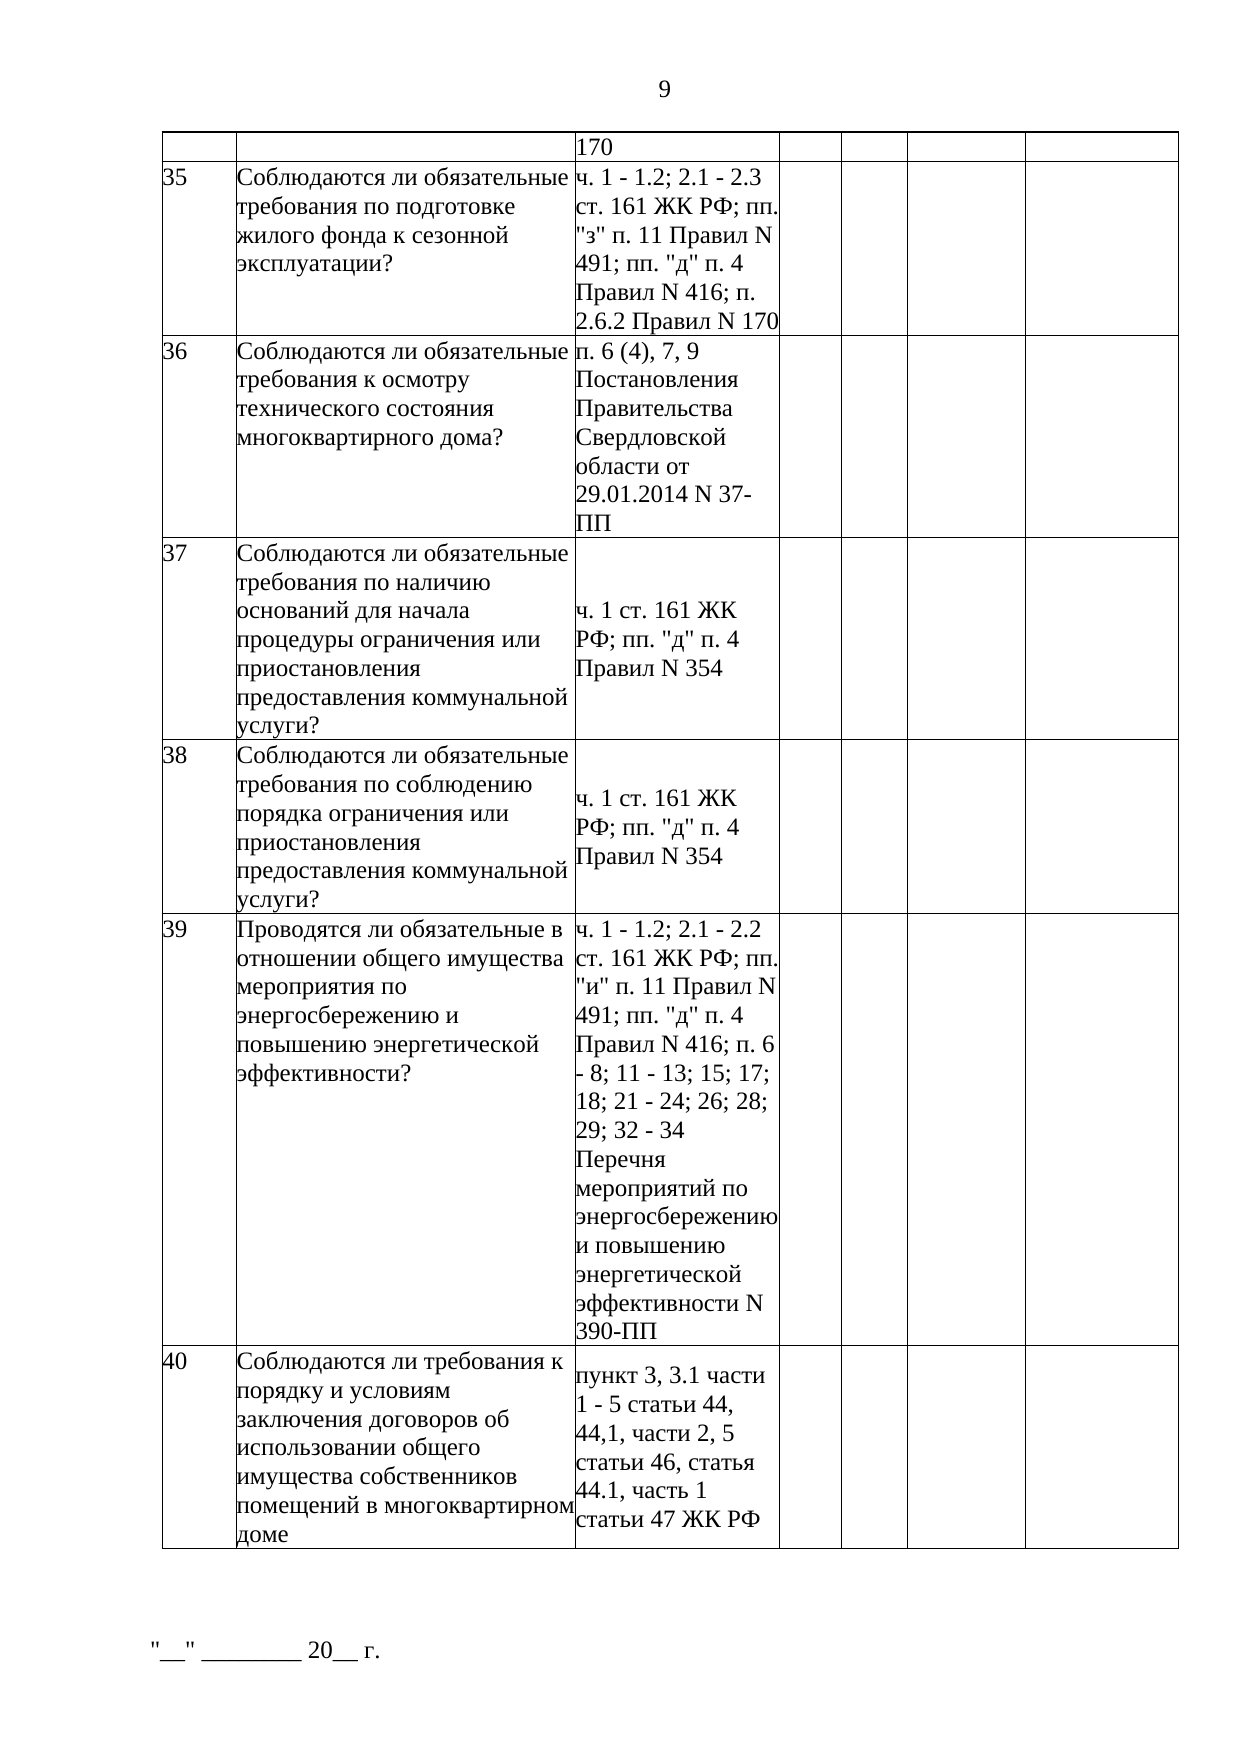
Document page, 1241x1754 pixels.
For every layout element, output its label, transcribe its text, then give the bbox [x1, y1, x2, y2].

table_cell [842, 538, 907, 739]
table_header [839, 1635, 846, 1663]
table_cell [780, 162, 841, 335]
table_cell [780, 336, 841, 537]
table_cell [908, 1346, 1025, 1547]
table_cell 39 [163, 914, 236, 1345]
table_cell [780, 538, 841, 739]
table_header [826, 1635, 833, 1663]
table_cell [780, 1346, 841, 1547]
table_cell [780, 914, 841, 1345]
table_cell [1026, 1346, 1178, 1547]
table_header "__" ________ 20__ г. [150, 1635, 826, 1663]
table_cell Соблюдаются ли обязательные требования по соблюдению порядка ограничения или приостановления предоставления коммунальной услуги? [237, 740, 575, 913]
table_cell [1026, 538, 1178, 739]
table_cell ч. 1 ст. 161 ЖК РФ; пп. "д" п. 4 Правил N 354 [576, 740, 779, 913]
table_cell 38 [163, 740, 236, 913]
table_header [846, 1635, 1083, 1663]
table_cell 40 [163, 1346, 236, 1547]
table_cell [237, 133, 575, 161]
table_cell [842, 162, 907, 335]
table_cell [908, 162, 1025, 335]
table_cell [908, 740, 1025, 913]
table_cell [1026, 162, 1178, 335]
table_cell Соблюдаются ли обязательные требования по наличию оснований для начала процедуры ограничения или приостановления предоставления коммунальной услуги? [237, 538, 575, 739]
table_cell ч. 1 - 1.2; 2.1 - 2.2 ст. 161 ЖК РФ; пп. "и" п. 11 Правил N 491; пп. "д" п. 4 Правил N 416; п. 6 - 8; 11 - 13; 15; 17; 18; 21 - 24; 26; 28; 29; 32 - 34 Перечня мероприятий по энергосбережению и повышению энергетической эффективности N 390-ПП [576, 914, 779, 1345]
table_cell 170 [576, 133, 779, 161]
table_cell Соблюдаются ли обязательные требования к осмотру технического состояния многоквартирного дома? [237, 336, 575, 537]
table_cell [842, 133, 907, 161]
table_cell [780, 740, 841, 913]
table_cell 36 [163, 336, 236, 537]
table_header [833, 1635, 839, 1663]
table_cell 37 [163, 538, 236, 739]
table_cell [780, 133, 841, 161]
table_cell [908, 133, 1025, 161]
table_cell [908, 336, 1025, 537]
table_cell [1026, 133, 1178, 161]
table_cell [1026, 336, 1178, 537]
table_cell [842, 914, 907, 1345]
table_cell [1026, 740, 1178, 913]
table_cell [842, 336, 907, 537]
table_cell пункт 3, 3.1 части 1 - 5 статьи 44, 44,1, части 2, 5 статьи 46, статья 44.1, часть 1 статьи 47 ЖК РФ [576, 1346, 779, 1547]
table_cell [842, 740, 907, 913]
table_cell [163, 133, 236, 161]
table_cell [148, 131, 1196, 1663]
table_cell [1026, 914, 1178, 1345]
table_cell [908, 914, 1025, 1345]
table_cell [842, 1346, 907, 1547]
table_cell Соблюдаются ли обязательные требования по подготовке жилого фонда к сезонной эксплуатации? [237, 162, 575, 335]
table_cell п. 6 (4), 7, 9 Постановления Правительства Свердловской области от 29.01.2014 N 37-ПП [576, 336, 779, 537]
table_cell ч. 1 - 1.2; 2.1 - 2.3 ст. 161 ЖК РФ; пп. "з" п. 11 Правил N 491; пп. "д" п. 4 Правил N 416; п. 2.6.2 Правил N 170 [576, 162, 779, 335]
table_cell 35 [163, 162, 236, 335]
table_cell ч. 1 ст. 161 ЖК РФ; пп. "д" п. 4 Правил N 354 [576, 538, 779, 739]
table_cell [908, 538, 1025, 739]
table_cell Соблюдаются ли требования к порядку и условиям заключения договоров об использовании общего имущества собственников помещений в многоквартирном доме [237, 1346, 575, 1547]
table_cell Проводятся ли обязательные в отношении общего имущества мероприятия по энергосбережению и повышению энергетической эффективности? [237, 914, 575, 1345]
